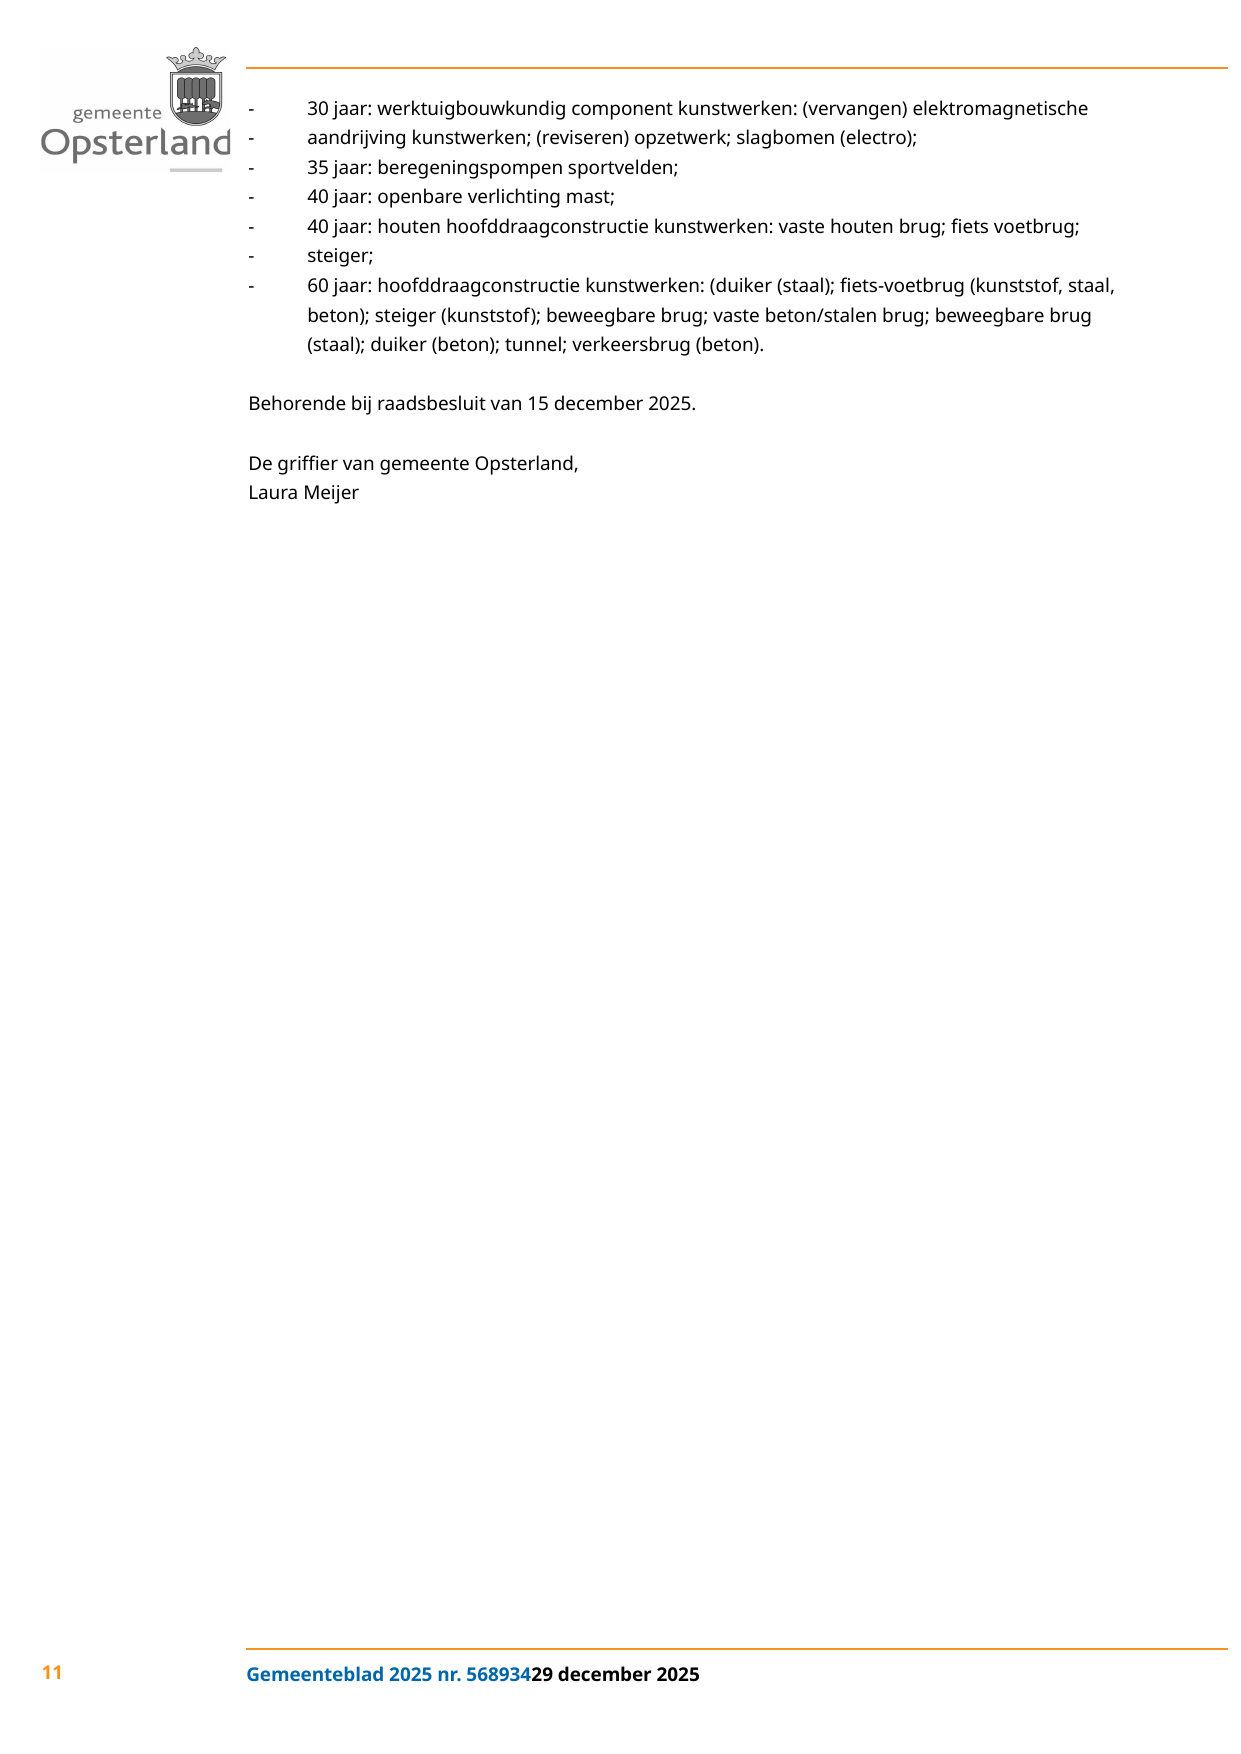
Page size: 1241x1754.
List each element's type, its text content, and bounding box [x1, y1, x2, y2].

text Behorende bij raadsbesluit van 15 december 2025. [248, 391, 1152, 416]
list 40 jaar: openbare verlichting mast; [248, 183, 1152, 209]
text Laura Meijer [248, 479, 1152, 505]
list 60 jaar: hoofddraagconstructie kunstwerken: (duiker (staal); fiets-voetbrug (kunststof, staal, beton); steiger (kunststof); beweegbare brug; vaste beton/stalen brug; beweegbare brug (staal); duiker (beton); tunnel; verkeersbrug (beton). [248, 272, 1152, 357]
list steiger; [248, 243, 1152, 268]
list aandrijving kunstwerken; (reviseren) opzetwerk; slagbomen (electro); [248, 124, 1152, 150]
picture [41, 47, 231, 172]
list 40 jaar: houten hoofddraagconstructie kunstwerken: vaste houten brug; fiets voetbrug; [248, 213, 1152, 239]
list 35 jaar: beregeningspompen sportvelden; [248, 154, 1152, 180]
list 30 jaar: werktuigbouwkundig component kunstwerken: (vervangen) elektromagnetische [248, 95, 1152, 121]
text De griffier van gemeente Opsterland, [248, 450, 1152, 476]
